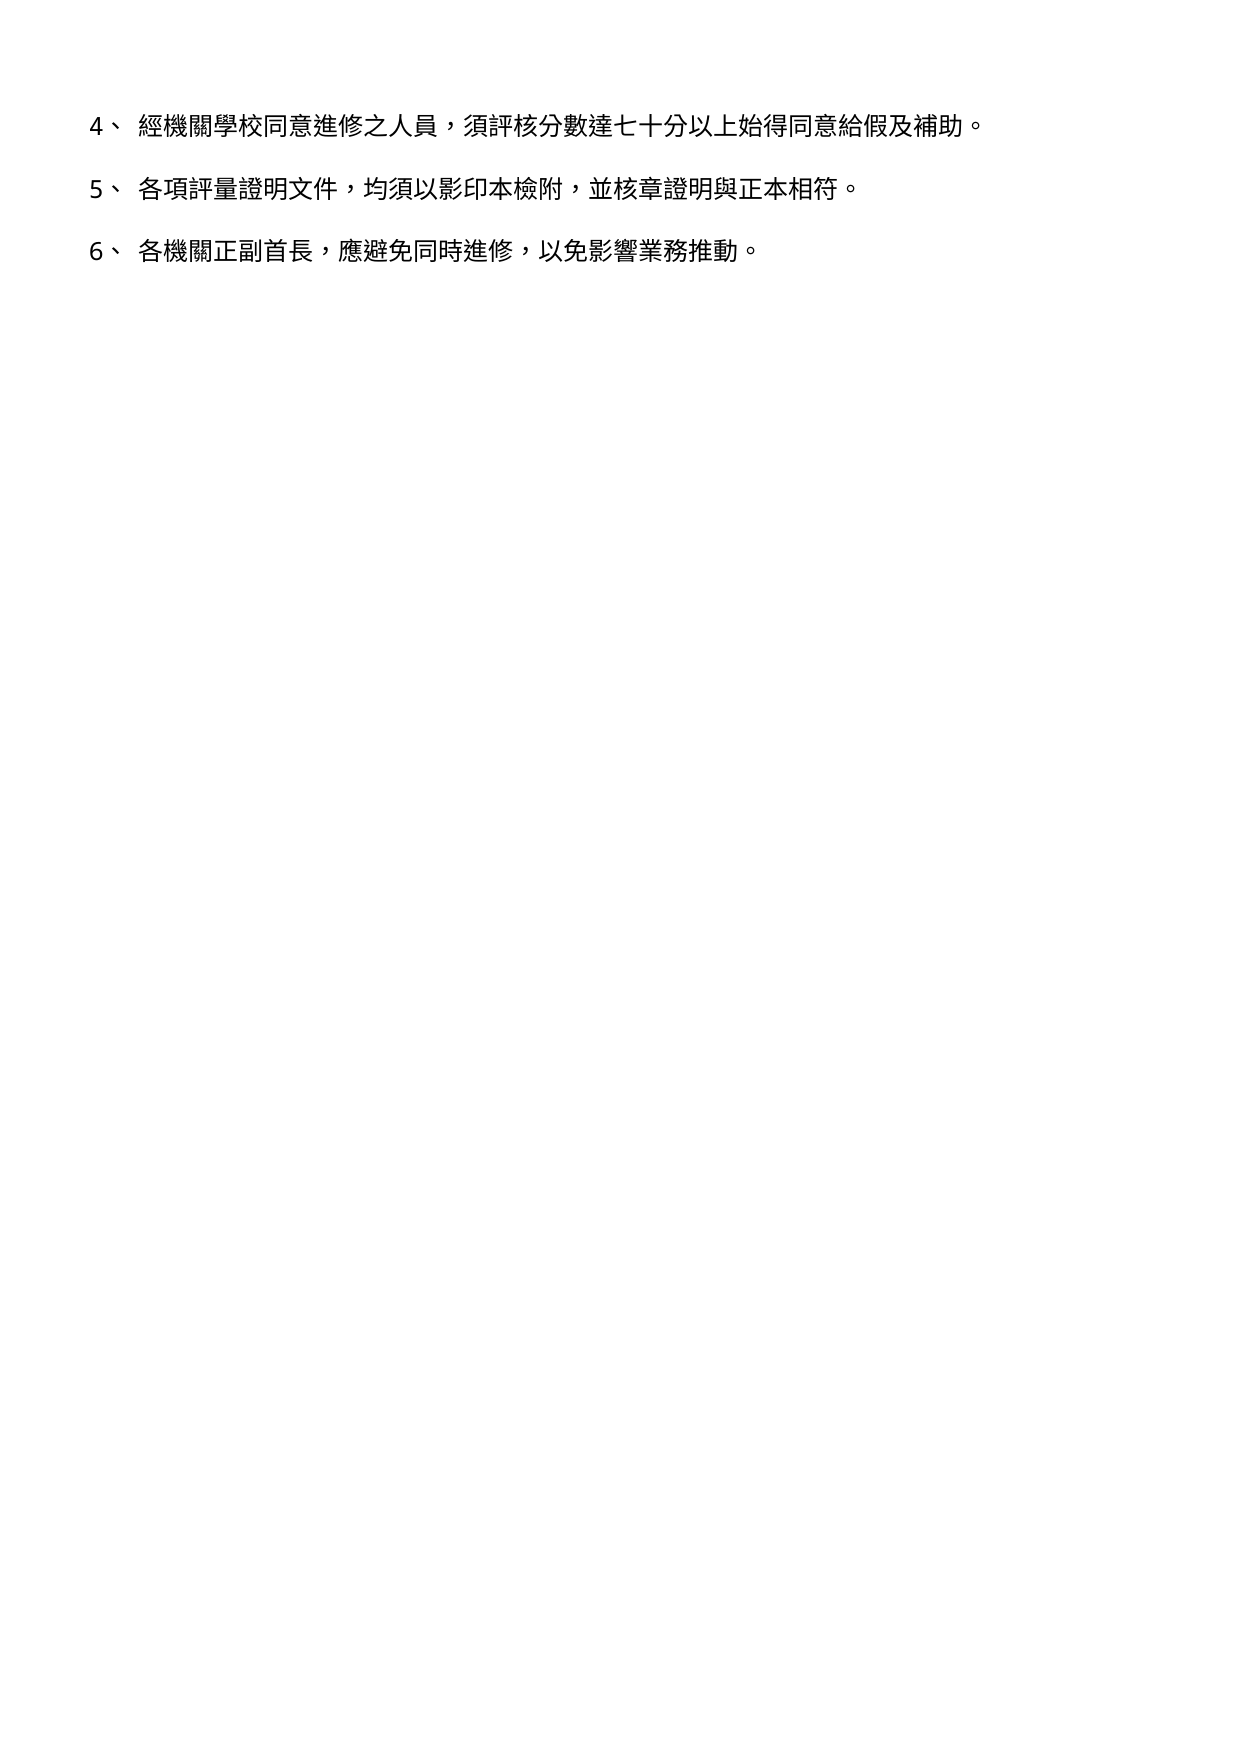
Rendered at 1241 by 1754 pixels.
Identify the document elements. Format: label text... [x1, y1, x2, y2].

list 經機關學校同意進修之人員，須評核分數達七十分以上始得同意給假及補助。 [89, 83, 1181, 146]
list 各機關正副首長，應避免同時進修，以免影響業務推動。 [89, 208, 1181, 271]
list 各項評量證明文件，均須以影印本檢附，並核章證明與正本相符。 [89, 146, 1181, 208]
